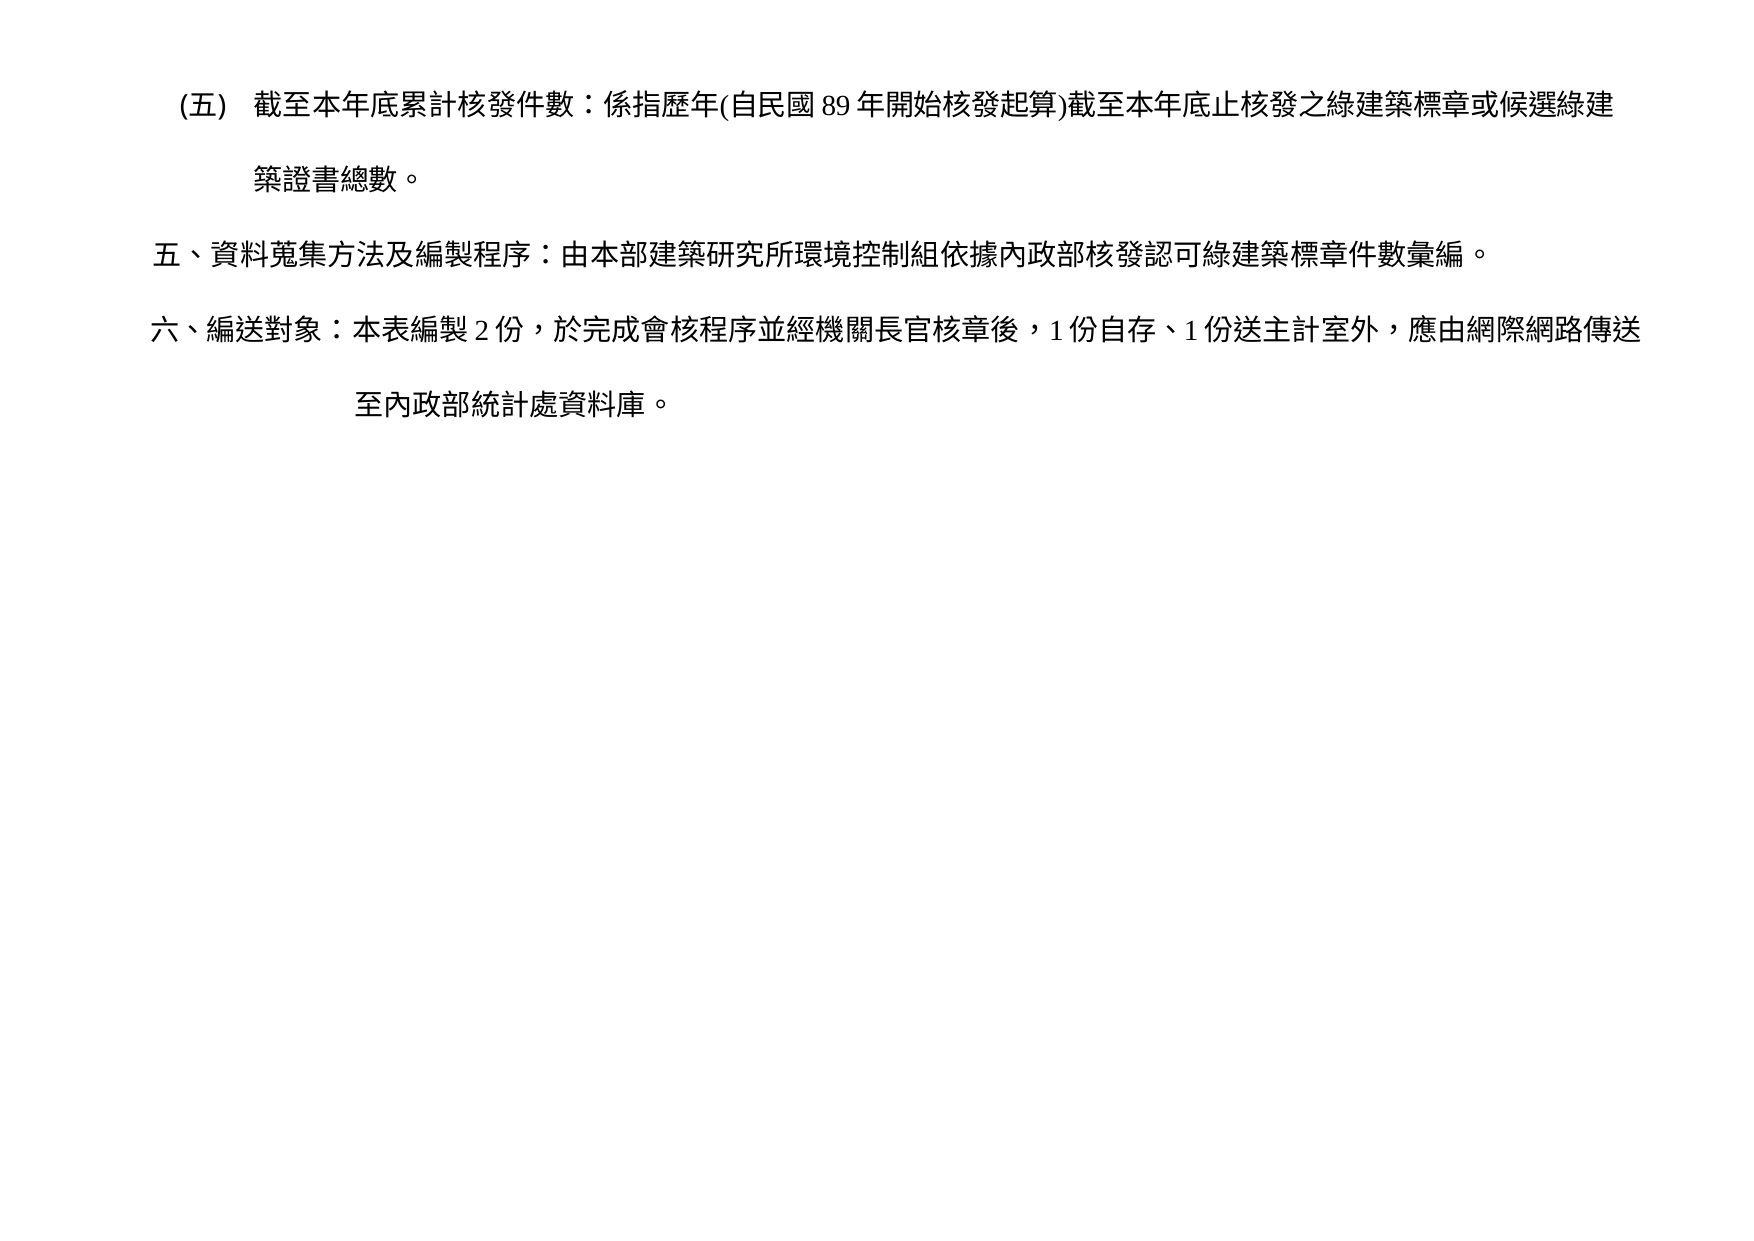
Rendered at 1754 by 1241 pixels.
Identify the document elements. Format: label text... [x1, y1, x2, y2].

text 六、編送對象：本表編製2份，於完成會核程序並經機關長官核章後，1份自存、1份送主計室外，應由網際網路傳送至內政部統計處資料庫。 [150, 291, 1642, 441]
list 截至本年底累計核發件數：係指歷年(自民國89年開始核發起算)截至本年底止核發之綠建築標章或候選綠建築證書總數。 [179, 66, 1642, 216]
text 五、資料蒐集方法及編製程序：由本部建築研究所環境控制組依據內政部核發認可綠建築標章件數彙編。 [152, 216, 1642, 291]
